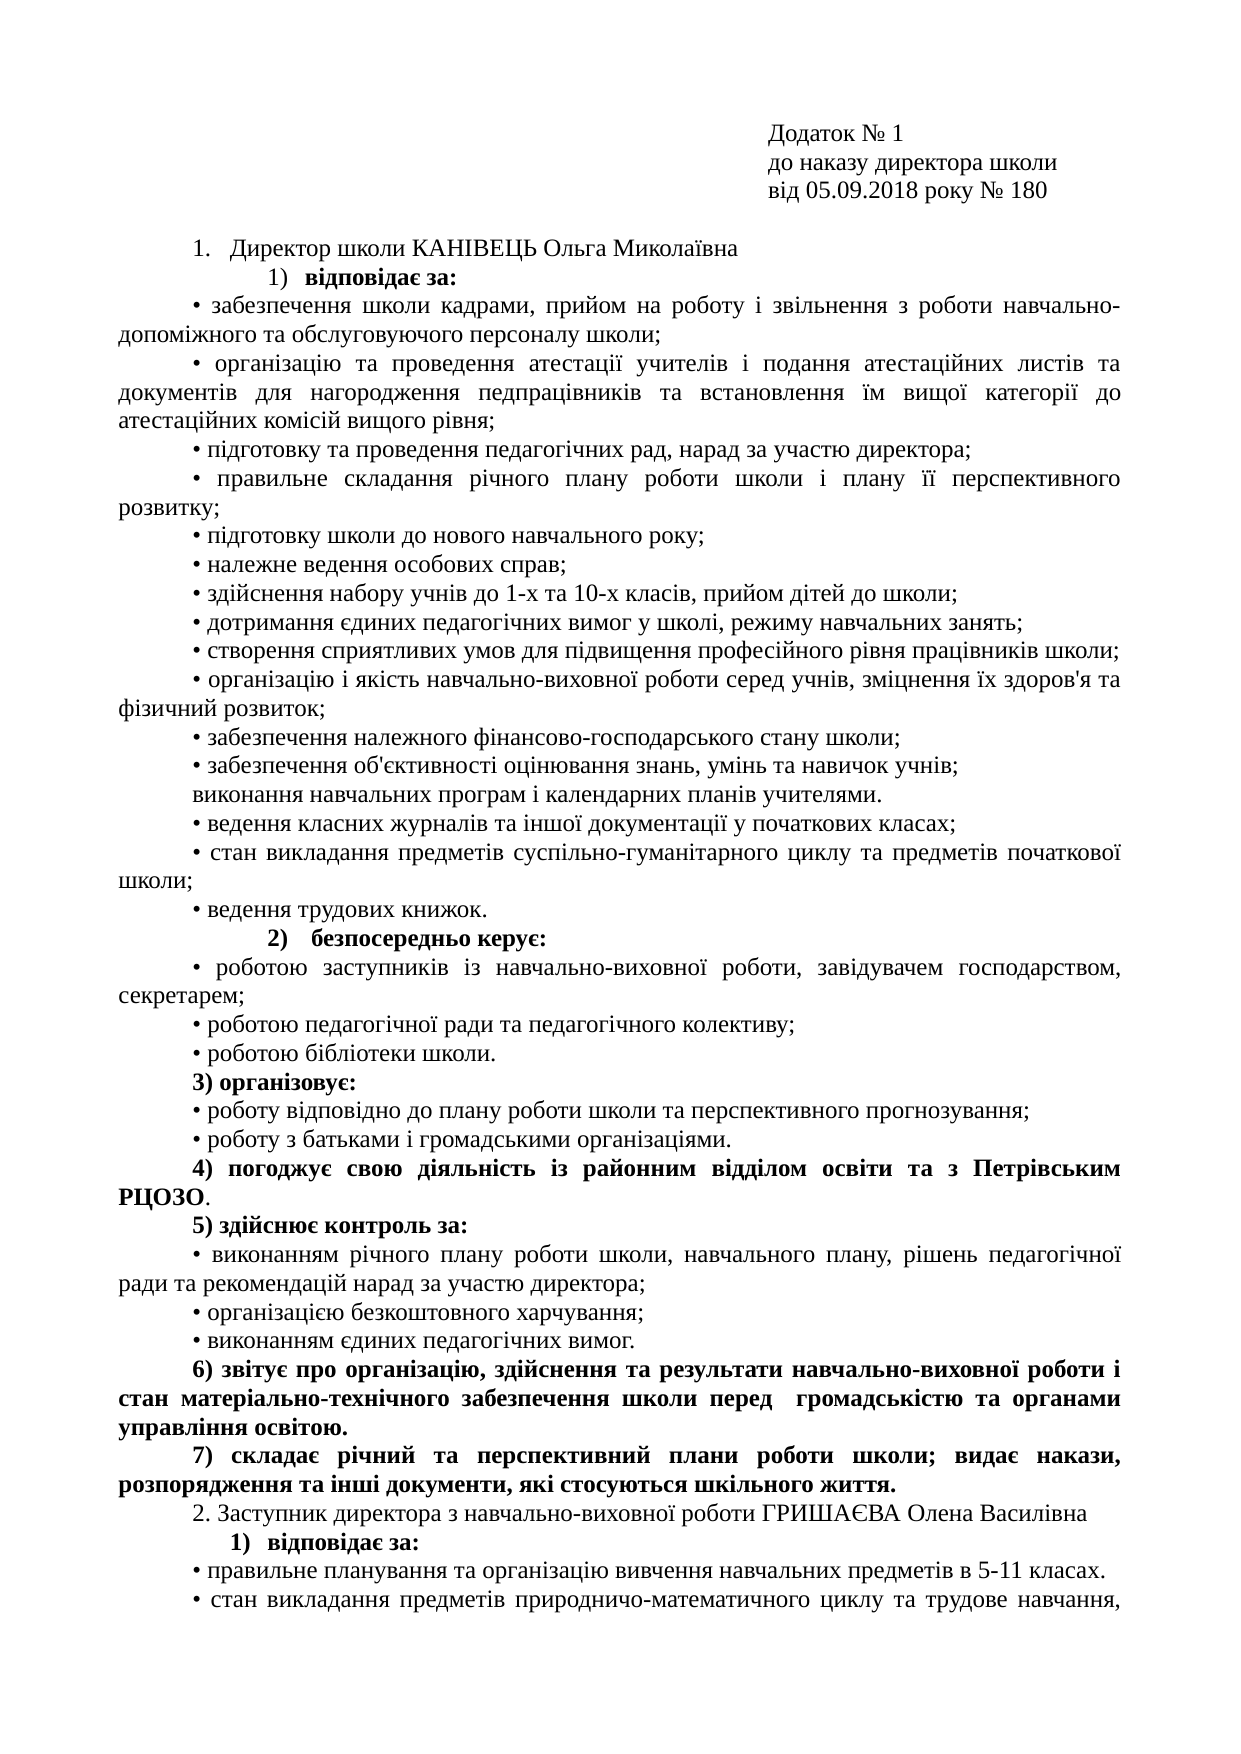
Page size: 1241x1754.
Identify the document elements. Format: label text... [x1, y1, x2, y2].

text • організацію і якість навчально-виховної роботи серед учнів, зміцнення їх здоров'я та фізичний розвиток; [118, 664, 1122, 722]
text • правильне планування та організацію вивчення навчальних предметів в 5-11 класах. [118, 1556, 1122, 1584]
text • ведення трудових книжок. [118, 894, 1122, 923]
text • роботу з батьками і громадськими організаціями. [118, 1124, 1122, 1153]
list безпосередньо керує: [193, 923, 1122, 952]
text Додаток № 1 [768, 118, 1122, 147]
text • забезпечення належного фінансово-господарського стану школи; [118, 722, 1122, 751]
text від 05.09.2018 року № 180 [768, 176, 1122, 204]
text • роботу відповідно до плану роботи школи та перспективного прогнозування; [118, 1096, 1122, 1124]
text • належне ведення особових справ; [118, 549, 1122, 578]
text • створення сприятливих умов для підвищення професійного рівня працівників школи; [118, 636, 1122, 664]
text • забезпечення школи кадрами, прийом на роботу і звільнення з роботи навчально-допоміжного та обслуговуючого персоналу школи; [118, 291, 1122, 348]
text • роботою педагогічної ради та педагогічного колективу; [118, 1009, 1122, 1038]
text • дотримання єдиних педагогічних вимог у школі, режиму навчальних занять; [118, 607, 1122, 636]
text • ведення класних журналів та іншої документації у початкових класах; [118, 808, 1122, 837]
text • стан викладання предметів суспільно-гуманітарного циклу та предметів початкової школи; [118, 837, 1122, 894]
text • виконанням єдиних педагогічних вимог. [118, 1326, 1122, 1354]
text • забезпечення об'єктивності оцінювання знань, умінь та навичок учнів; [118, 751, 1122, 779]
text • підготовку школи до нового навчального року; [118, 521, 1122, 549]
text • організацією безкоштовного харчування; [118, 1297, 1122, 1326]
text 4) погоджує свою діяльність із районним відділом освіти та з Петрівським РЦОЗО. [118, 1153, 1122, 1211]
text 7) складає річний та перспективний плани роботи школи; видає накази, розпорядження та інші документи, які стосуються шкільного життя. [118, 1441, 1122, 1498]
list Директор школи КАНІВЕЦЬ Ольга Миколаївна [118, 233, 1122, 262]
list відповідає за: [193, 262, 1122, 291]
text • правильне складання річного плану роботи школи і плану її перспективного розвитку; [118, 463, 1122, 521]
text • здійснення набору учнів до 1-х та 10-х класів, прийом дітей до школи; [118, 578, 1122, 607]
text 2. Заступник директора з навчально-виховної роботи ГРИШАЄВА Олена Василівна [118, 1498, 1122, 1527]
text 3) організовує: [118, 1067, 1122, 1096]
text 6) звітує про організацію, здійснення та результати навчально-виховної роботи і стан матеріально-технічного забезпечення школи перед громадськістю та органами управління освітою. [118, 1354, 1122, 1441]
list відповідає за: [156, 1527, 1122, 1556]
text • роботою бібліотеки школи. [118, 1038, 1122, 1067]
text • роботою заступників із навчально-виховної роботи, завідувачем господарством, секретарем; [118, 952, 1122, 1009]
text • організацію та проведення атестації учителів і подання атестаційних листів та документів для нагородження педпрацівників та встановлення їм вищої категорії до атестаційних комісій вищого рівня; [118, 348, 1122, 434]
text виконання навчальних програм і календарних планів учителями. [118, 779, 1122, 808]
text • стан викладання предметів природничо-математичного циклу та трудове навчання, [118, 1584, 1122, 1613]
text • підготовку та проведення педагогічних рад, нарад за участю директора; [118, 434, 1122, 463]
text • виконанням річного плану роботи школи, навчального плану, рішень педагогічної ради та рекомендацій нарад за участю директора; [118, 1239, 1122, 1297]
text до наказу директора школи [768, 147, 1122, 176]
text 5) здійснює контроль за: [118, 1211, 1122, 1239]
